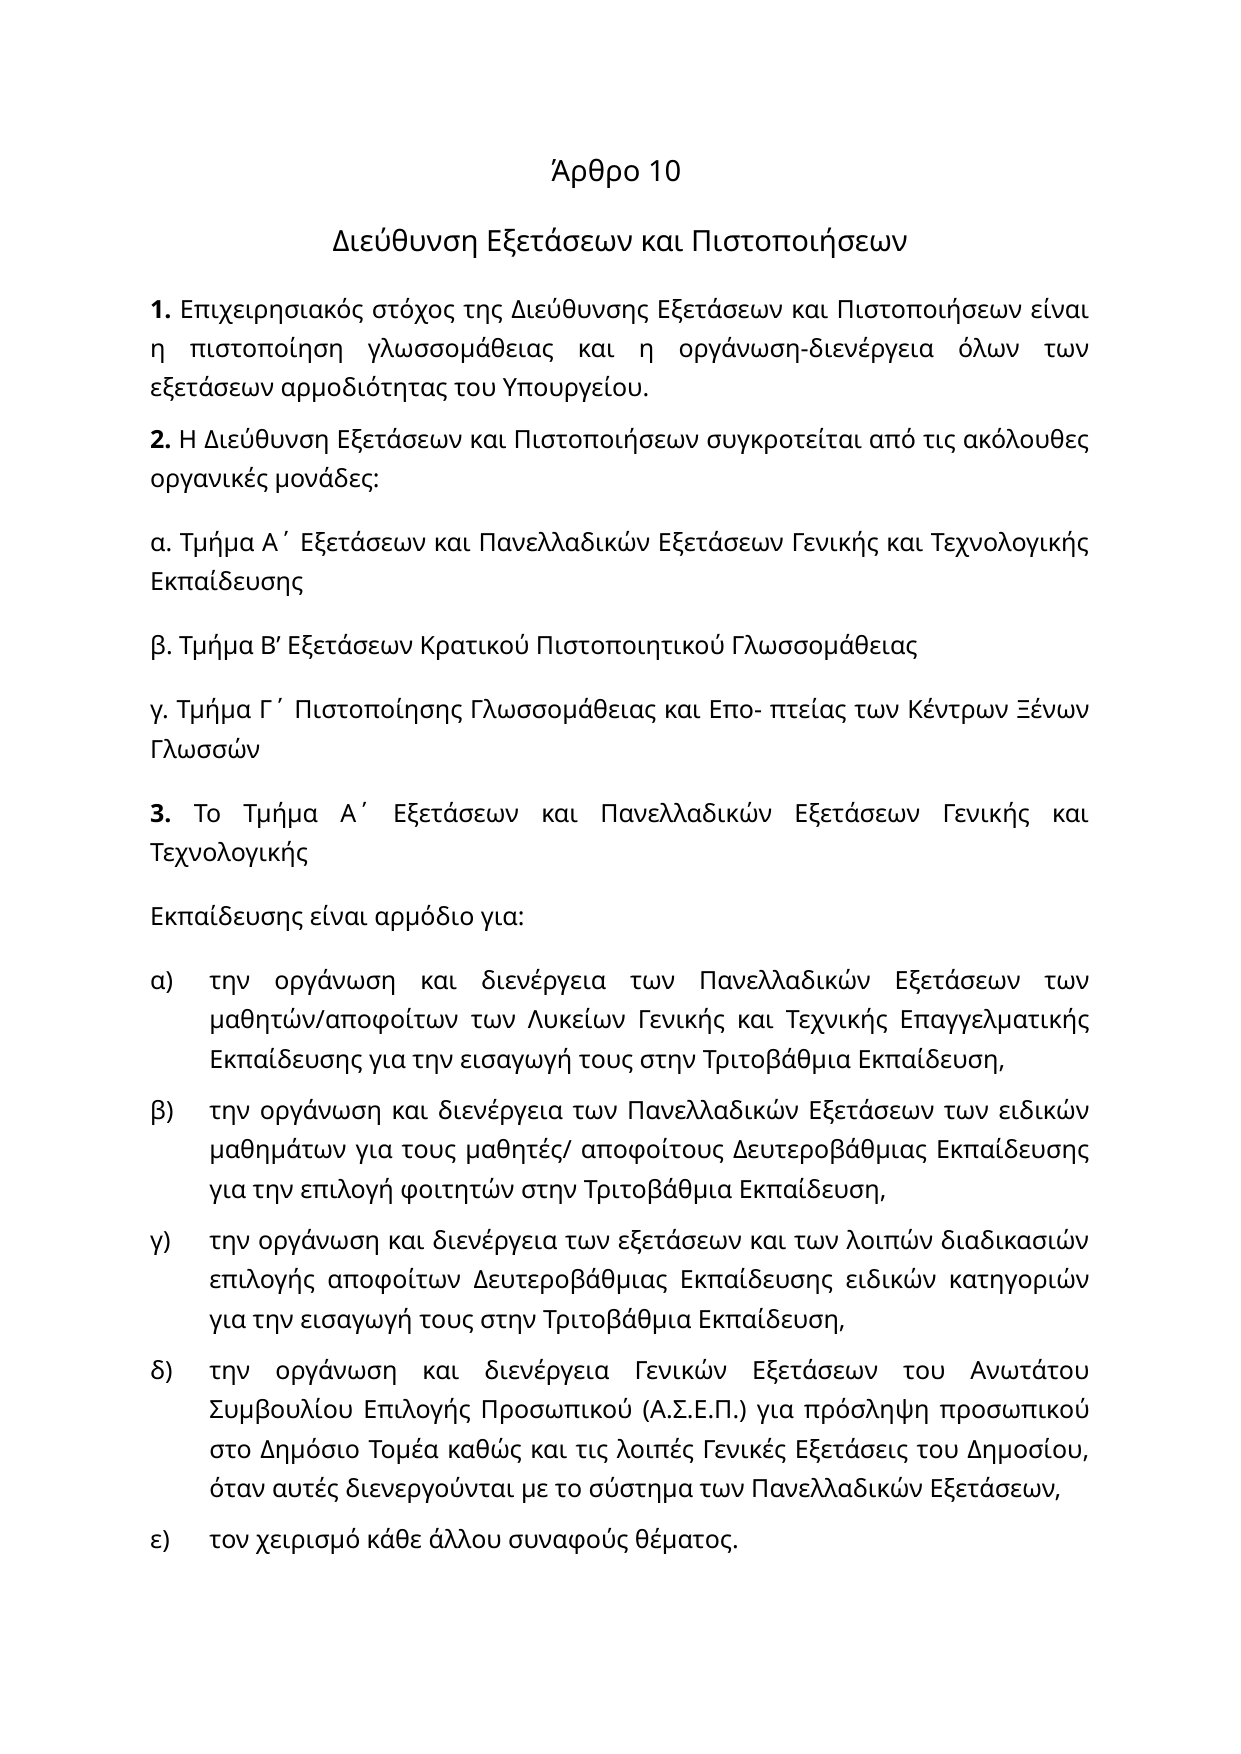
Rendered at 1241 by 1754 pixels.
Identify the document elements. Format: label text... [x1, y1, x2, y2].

subtitle Άρθρο 10 [150, 150, 1090, 190]
text α. Τμήμα Α΄ Εξετάσεων και Πανελλαδικών Εξετάσεων Γενικής και Τεχνολογικής Εκπαίδευσης [150, 524, 1090, 598]
list ε) τον χειρισμό κάθε άλλου συναφούς θέματος. [150, 1522, 1090, 1556]
text 3. Το Τμήμα Α΄ Εξετάσεων και Πανελλαδικών Εξετάσεων Γενικής και Τεχνολογικής [150, 795, 1090, 869]
list δ) την οργάνωση και διενέργεια Γενικών Εξετάσεων του Ανωτάτου Συμβουλίου Επιλογής Προσωπικού (Α.Σ.Ε.Π.) για πρόσληψη προσωπικού στο Δημόσιο Τομέα καθώς και τις λοιπές Γενικές Εξετάσεις του Δημοσίου, όταν αυτές διενεργούνται με το σύστημα των Πανελλαδικών Εξετάσεων, [150, 1353, 1090, 1504]
text 2. Η Διεύθυνση Εξετάσεων και Πιστοποιήσεων συγκροτείται από τις ακόλουθες οργανικές μονάδες: [150, 421, 1090, 494]
list β) την οργάνωση και διενέργεια των Πανελλαδικών Εξετάσεων των ειδικών μαθημάτων για τους μαθητές/ αποφοίτους Δευτεροβάθμιας Εκπαίδευσης για την επιλογή φοιτητών στην Τριτοβάθμια Εκπαίδευση, [150, 1093, 1090, 1205]
subtitle Διεύθυνση Εξετάσεων και Πιστοποιήσεων [150, 221, 1090, 260]
list α) την οργάνωση και διενέργεια των Πανελλαδικών Εξετάσεων των μαθητών/αποφοίτων των Λυκείων Γενικής και Τεχνικής Επαγγελματικής Εκπαίδευσης για την εισαγωγή τους στην Τριτοβάθμια Εκπαίδευση, [150, 963, 1090, 1075]
text β. Τμήμα B’ Εξετάσεων Κρατικού Πιστοποιητικού Γλωσσομάθειας [150, 628, 1090, 662]
text γ. Τμήμα Γ΄ Πιστοποίησης Γλωσσομάθειας και Επο- πτείας των Κέντρων Ξένων Γλωσσών [150, 692, 1090, 765]
text Εκπαίδευσης είναι αρμόδιο για: [150, 899, 1090, 933]
text 1. Επιχειρησιακός στόχος της Διεύθυνσης Εξετάσεων και Πιστοποιήσεων είναι η πιστοποίηση γλωσσομάθειας και η οργάνωση-διενέργεια όλων των εξετάσεων αρμοδιότητας του Υπουργείου. [150, 291, 1090, 404]
list γ) την οργάνωση και διενέργεια των εξετάσεων και των λοιπών διαδικασιών επιλογής αποφοίτων Δευτεροβάθμιας Εκπαίδευσης ειδικών κατηγοριών για την εισαγωγή τους στην Τριτοβάθμια Εκπαίδευση, [150, 1223, 1090, 1335]
